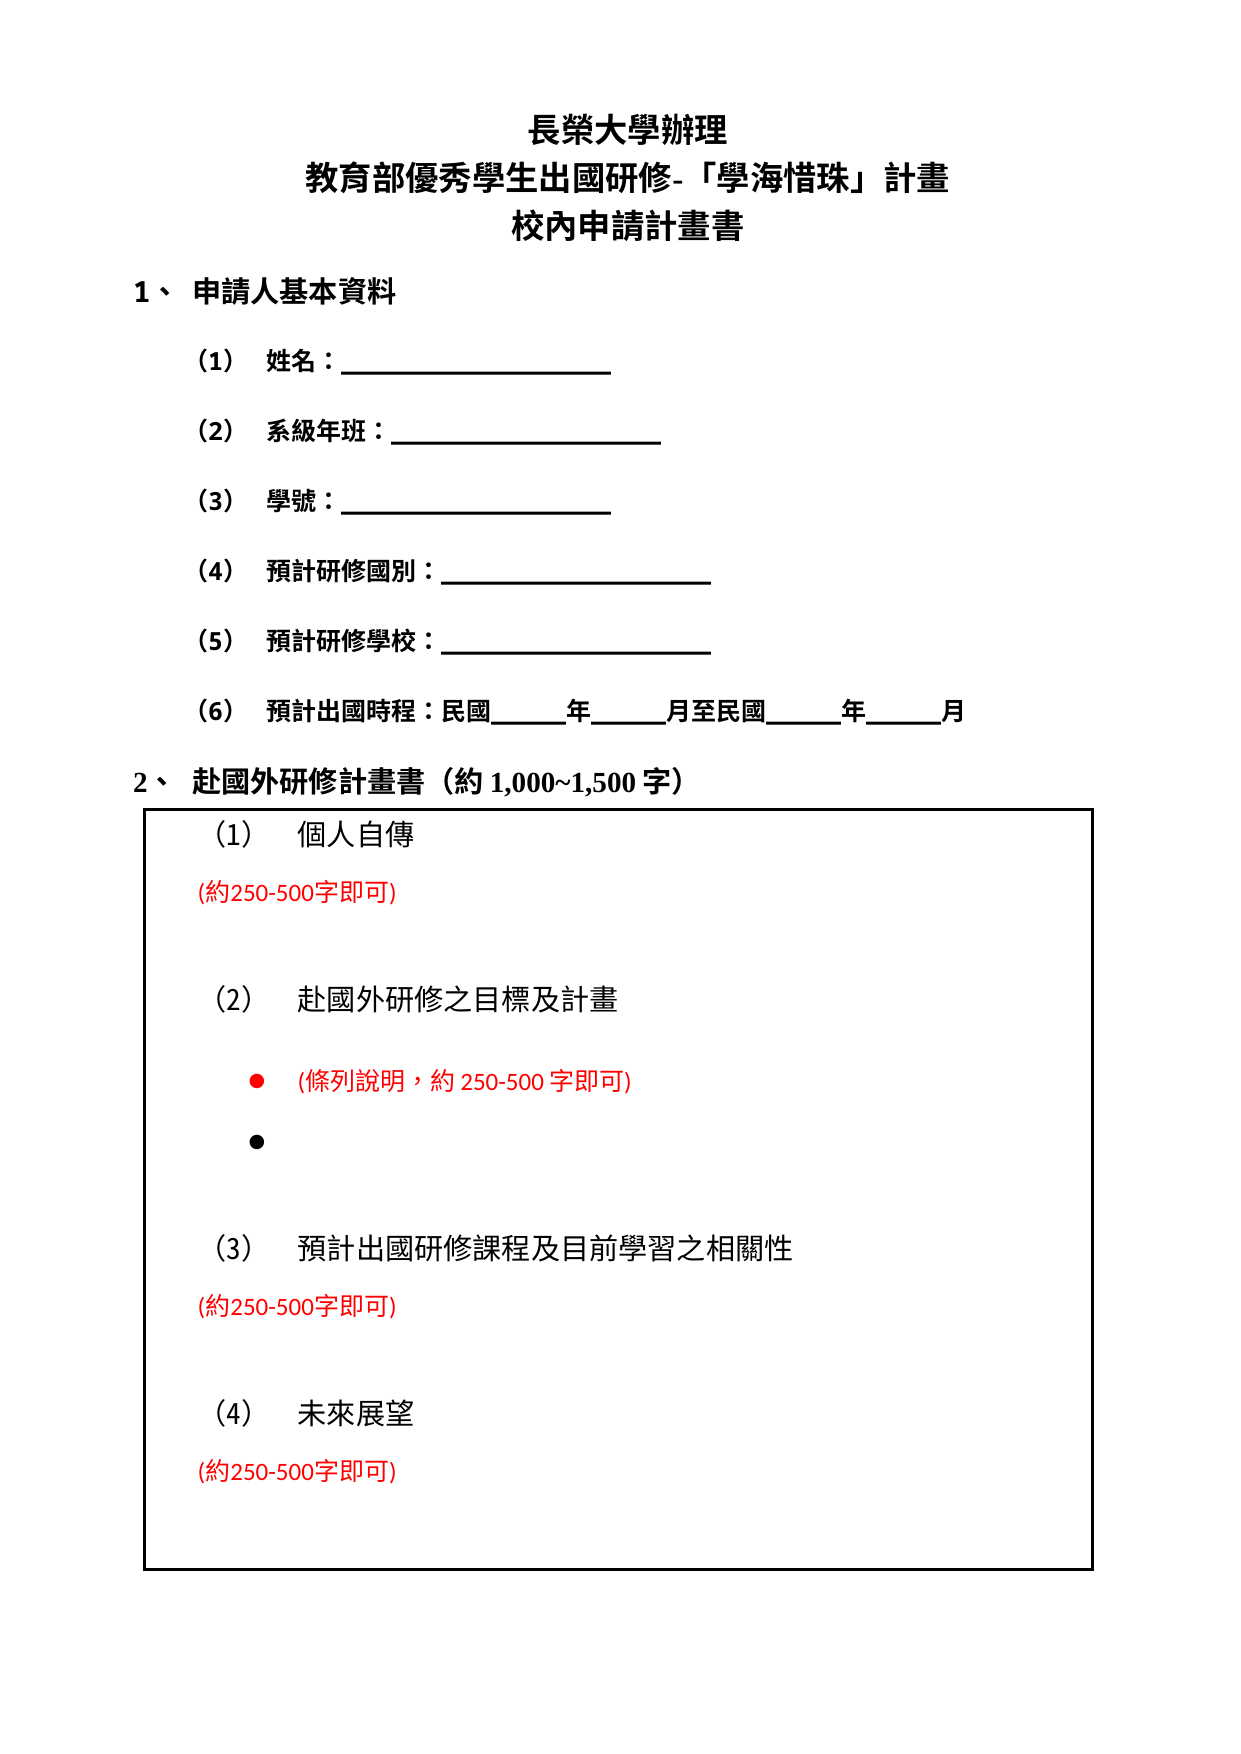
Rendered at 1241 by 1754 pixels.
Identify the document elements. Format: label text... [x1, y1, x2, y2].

list 申請人基本資料 [133, 248, 1122, 311]
list 赴國外研修計畫書（約1,000~1,500字） [133, 738, 1122, 801]
list 預計研修學校：__________________ [183, 598, 1122, 661]
list 系級年班：__________________ [183, 388, 1122, 451]
list 姓名：__________________ [183, 318, 1122, 381]
list 預計研修國別：__________________ [183, 528, 1122, 591]
text 校內申請計畫書 [133, 200, 1122, 248]
table_header 個人自傳 (約250-500字即可) 赴國外研修之目標及計畫 (條列說明，約250-500字即可) 預計出國研修課程及目前學習之相關性 (約250-500字即可) 未來展望 (約250-500字即可) [146, 811, 1091, 1568]
list 學號：__________________ [183, 458, 1122, 521]
list 預計出國時程：民國_____年_____月至民國_____年_____月 [183, 668, 1122, 731]
text 教育部優秀學生出國研修-「學海惜珠」計畫 [133, 152, 1122, 200]
text 長榮大學辦理 [133, 104, 1122, 152]
